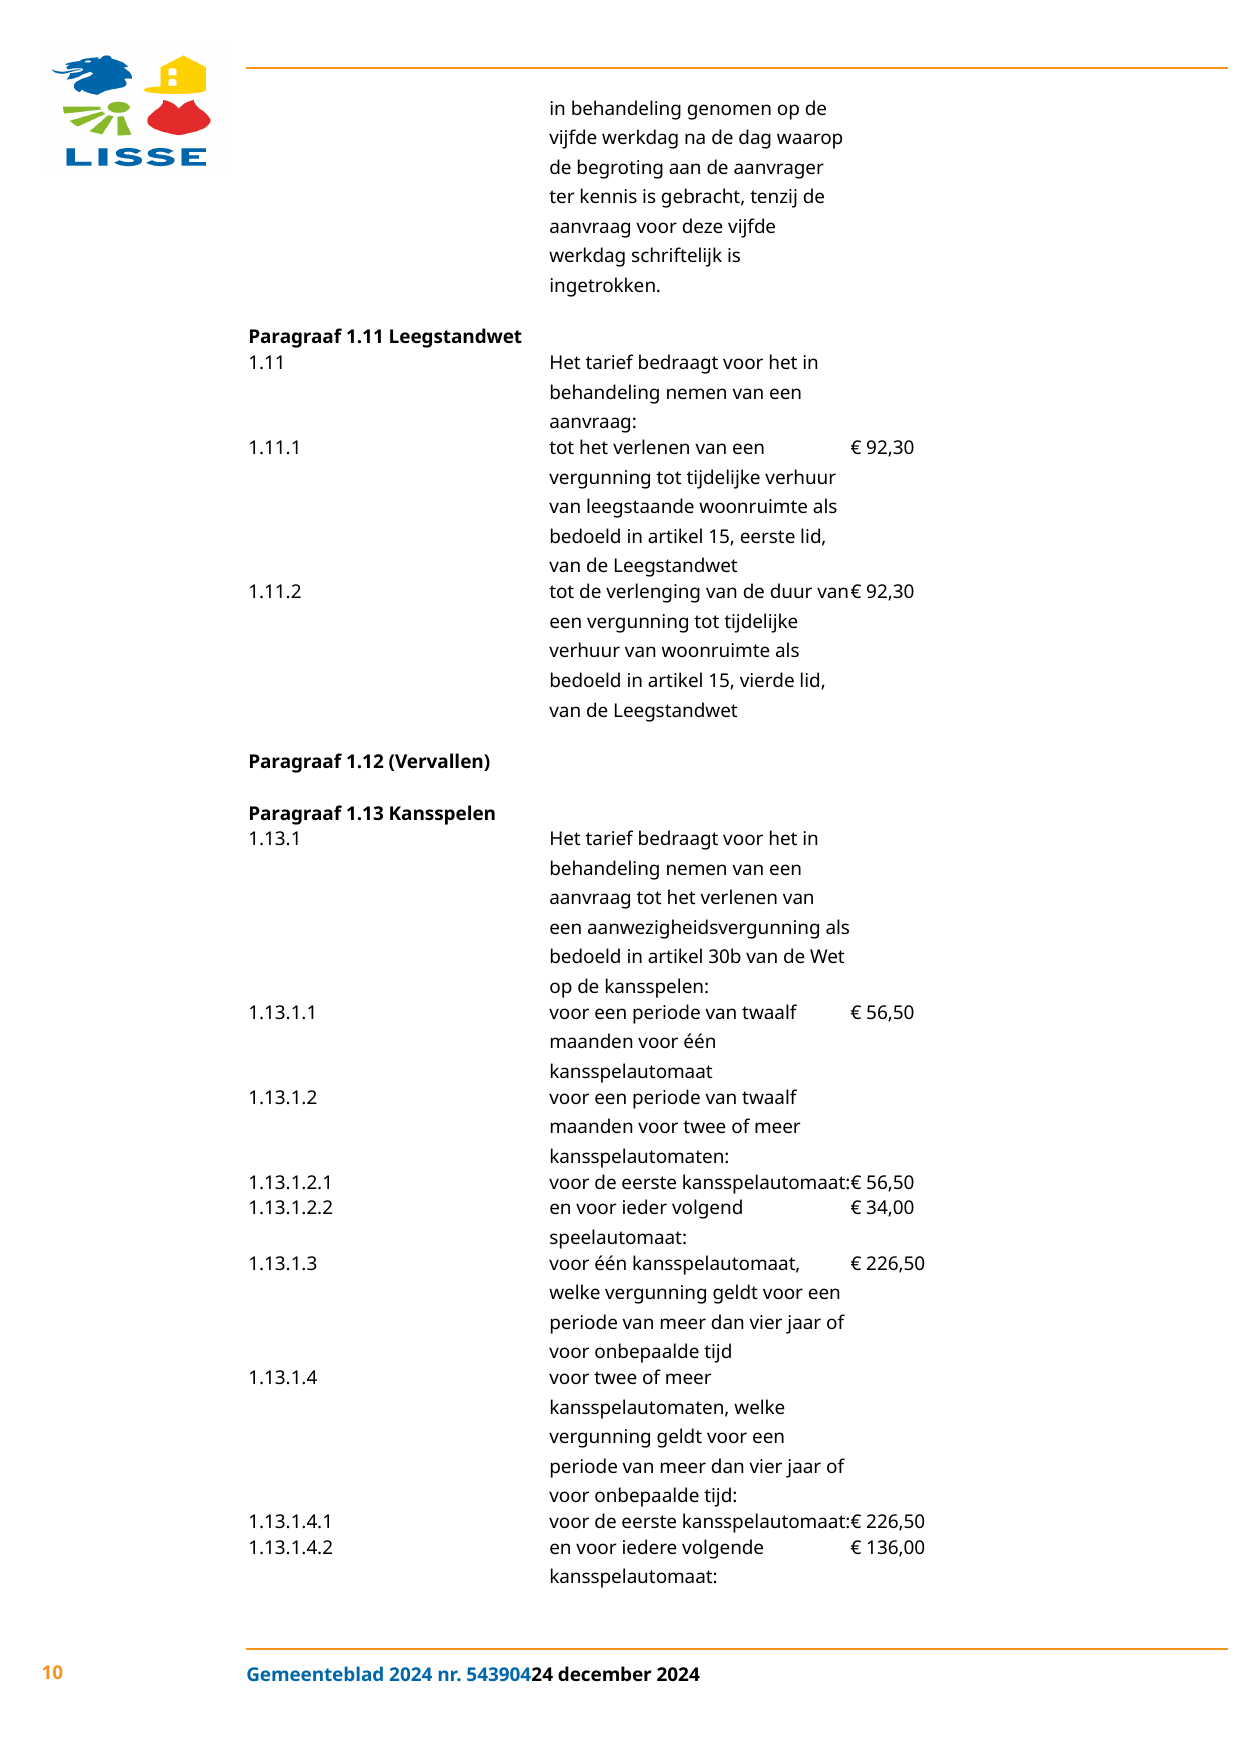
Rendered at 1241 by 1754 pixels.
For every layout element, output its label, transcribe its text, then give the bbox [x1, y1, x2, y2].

table_cell voor één kansspelautomaat, welke vergunning geldt voor een periode van meer dan vier jaar of voor onbepaalde tijd [549, 1250, 850, 1364]
table_cell 1.13.1.4.2 [248, 1534, 549, 1589]
table_cell tot de verlenging van de duur van een vergunning tot tijdelijke verhuur van woonruimte als bedoeld in artikel 15, vierde lid, van de Leegstandwet [549, 579, 850, 722]
table_cell € 92,30 [850, 434, 1152, 578]
table_cell [850, 723, 1152, 748]
table_cell 1.13.1.2 [248, 1084, 549, 1169]
table_cell [850, 825, 1152, 999]
table_cell [248, 95, 549, 298]
table_cell [850, 95, 1152, 298]
table_cell 1.13.1.4 [248, 1364, 549, 1508]
table_cell € 92,30 [850, 579, 1152, 722]
table_cell € 56,50 [850, 1169, 1152, 1194]
table_cell voor de eerste kansspelautomaat: [549, 1509, 850, 1534]
table_cell [850, 1364, 1152, 1508]
table_cell € 226,50 [850, 1509, 1152, 1534]
table_cell voor een periode van twaalf maanden voor één kansspelautomaat [549, 999, 850, 1084]
table_cell 1.13.1 [248, 825, 549, 999]
table_cell [549, 723, 850, 748]
table_cell € 34,00 [850, 1195, 1152, 1250]
table_cell [248, 298, 549, 324]
table_cell [248, 723, 549, 748]
table_cell Paragraaf 1.12 (Vervallen) [248, 748, 1152, 774]
picture [41, 47, 231, 172]
table_cell Het tarief bedraagt voor het in behandeling nemen van een aanvraag: [549, 350, 850, 434]
table_cell 1.13.1.4.1 [248, 1509, 549, 1534]
table_cell [549, 298, 850, 324]
table_cell [549, 774, 850, 800]
table_cell 1.13.1.2.1 [248, 1169, 549, 1194]
table_cell 1.13.1.3 [248, 1250, 549, 1364]
table_cell [850, 1084, 1152, 1169]
table_cell voor de eerste kansspelautomaat: [549, 1169, 850, 1194]
table_cell Het tarief bedraagt voor het in behandeling nemen van een aanvraag tot het verlenen van een aanwezigheidsvergunning als bedoeld in artikel 30b van de Wet op de kansspelen: [549, 825, 850, 999]
table_cell [850, 298, 1152, 324]
table_cell € 136,00 [850, 1534, 1152, 1589]
table_cell en voor ieder volgend speelautomaat: [549, 1195, 850, 1250]
table_cell 1.11.1 [248, 434, 549, 578]
table_cell voor een periode van twaalf maanden voor twee of meer kansspelautomaten: [549, 1084, 850, 1169]
table_cell [850, 350, 1152, 434]
table_cell in behandeling genomen op de vijfde werkdag na de dag waarop de begroting aan de aanvrager ter kennis is gebracht, tenzij de aanvraag voor deze vijfde werkdag schriftelijk is ingetrokken. [549, 95, 850, 298]
table_cell 1.13.1.2.2 [248, 1195, 549, 1250]
table_cell € 56,50 [850, 999, 1152, 1084]
table_cell 1.13.1.1 [248, 999, 549, 1084]
table_cell [850, 774, 1152, 800]
table_cell en voor iedere volgende kansspelautomaat: [549, 1534, 850, 1589]
table_cell voor twee of meer kansspelautomaten, welke vergunning geldt voor een periode van meer dan vier jaar of voor onbepaalde tijd: [549, 1364, 850, 1508]
table_cell tot het verlenen van een vergunning tot tijdelijke verhuur van leegstaande woonruimte als bedoeld in artikel 15, eerste lid, van de Leegstandwet [549, 434, 850, 578]
table_cell 1.11.2 [248, 579, 549, 722]
table_cell € 226,50 [850, 1250, 1152, 1364]
table_cell Paragraaf 1.13 Kansspelen [248, 800, 1152, 825]
table_cell Paragraaf 1.11 Leegstandwet [248, 324, 1152, 349]
table_cell [248, 774, 549, 800]
table_cell 1.11 [248, 350, 549, 434]
